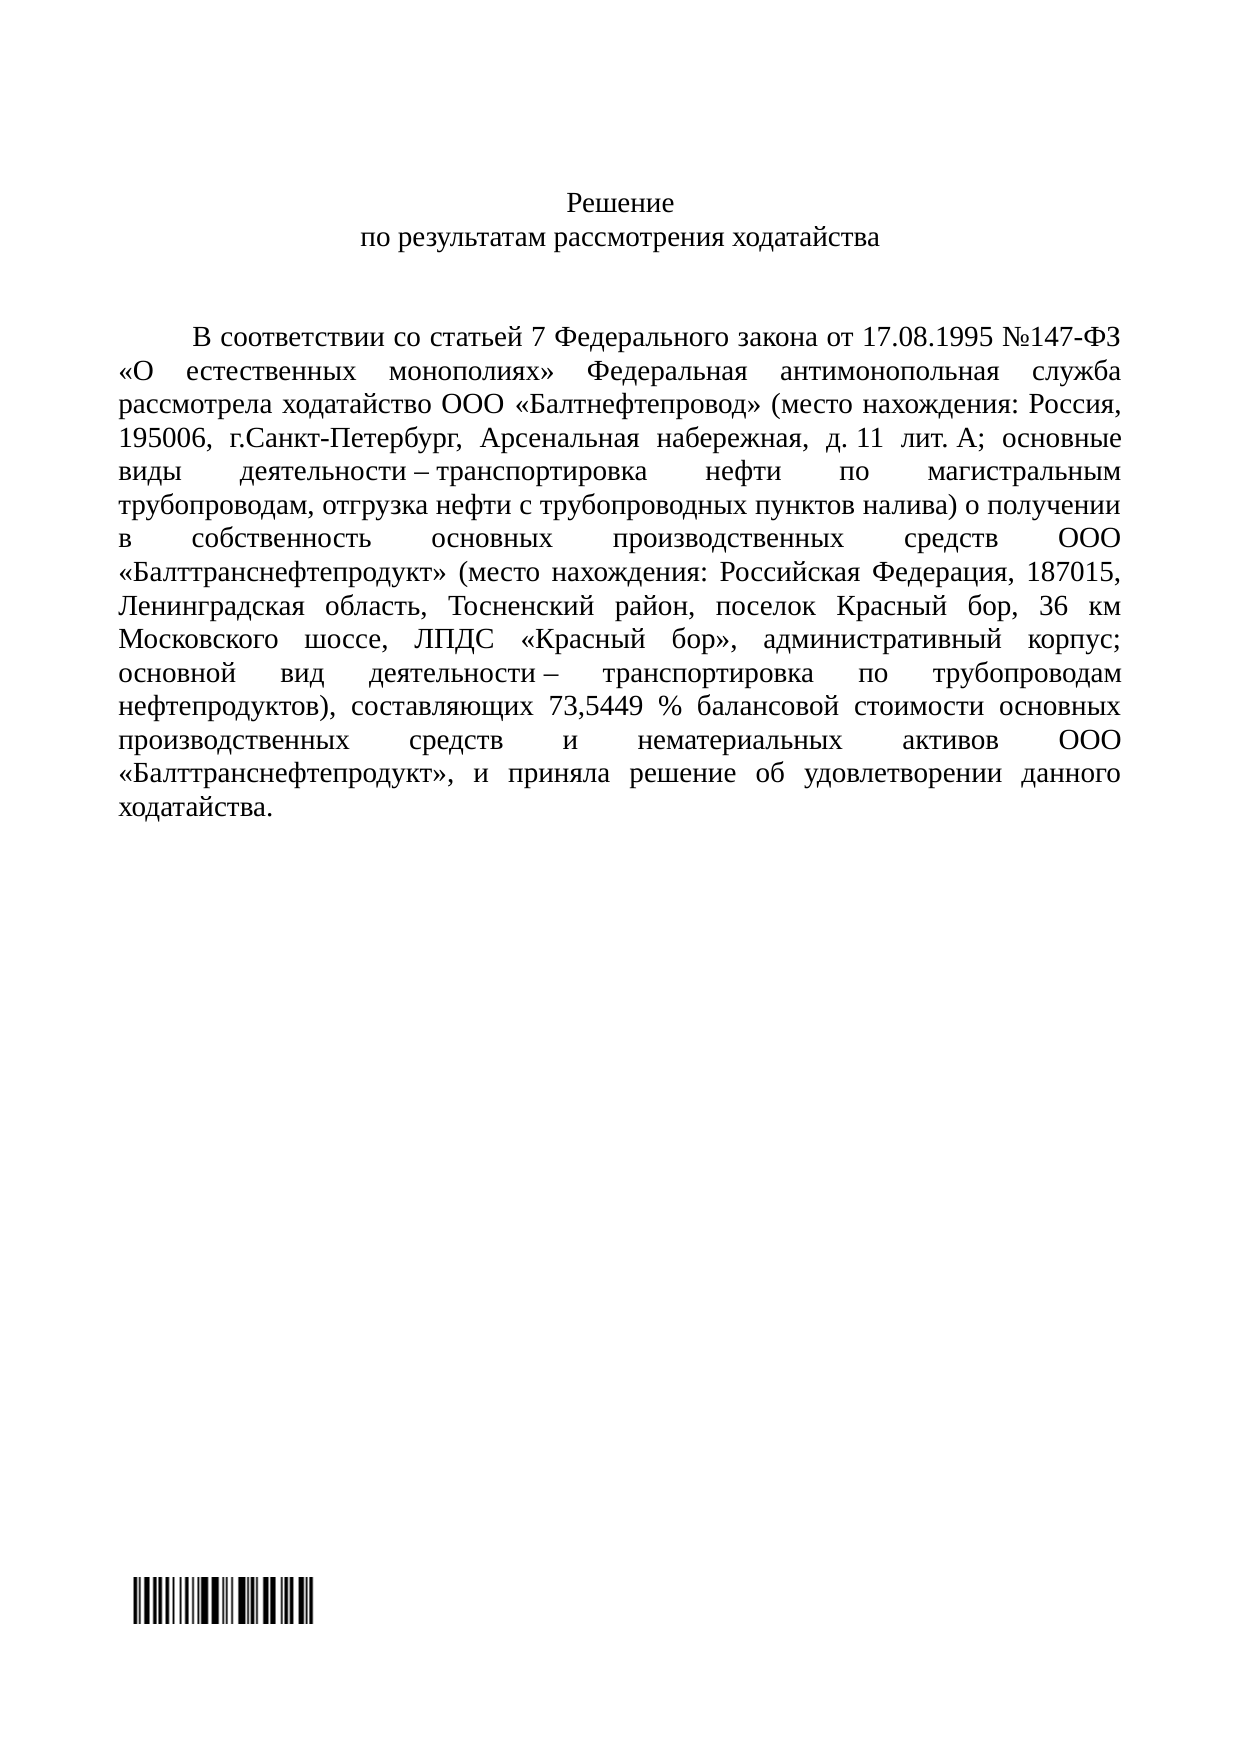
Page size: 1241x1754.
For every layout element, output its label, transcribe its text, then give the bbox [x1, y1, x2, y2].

text В соответствии со статьей 7 Федерального закона от 17.08.1995 №147-ФЗ «О естественных монополиях» Федеральная антимонопольная служба рассмотрела ходатайство ООО «Балтнефтепровод» (место нахождения: Россия, 195006, г.Санкт-Петербург, Арсенальная набережная, д. 11 лит. А; основные виды деятельности – транспортировка нефти по магистральным трубопроводам, отгрузка нефти с трубопроводных пунктов налива) о получении в собственность основных производственных средств ООО «Балттранснефтепродукт» (место нахождения: Российская Федерация, 187015, Ленинградская область, Тосненский район, поселок Красный бор, 36 км Московского шоссе, ЛПДС «Красный бор», административный корпус; основной вид деятельности – транспортировка по трубопроводам нефтепродуктов), составляющих 73,5449 % балансовой стоимости основных производственных средств и нематериальных активов ООО «Балттранснефтепродукт», и приняла решение об удовлетворении данного ходатайства. [118, 319, 1122, 822]
picture [118, 1577, 331, 1624]
text Решение [118, 185, 1122, 219]
text по результатам рассмотрения ходатайства [118, 219, 1122, 252]
